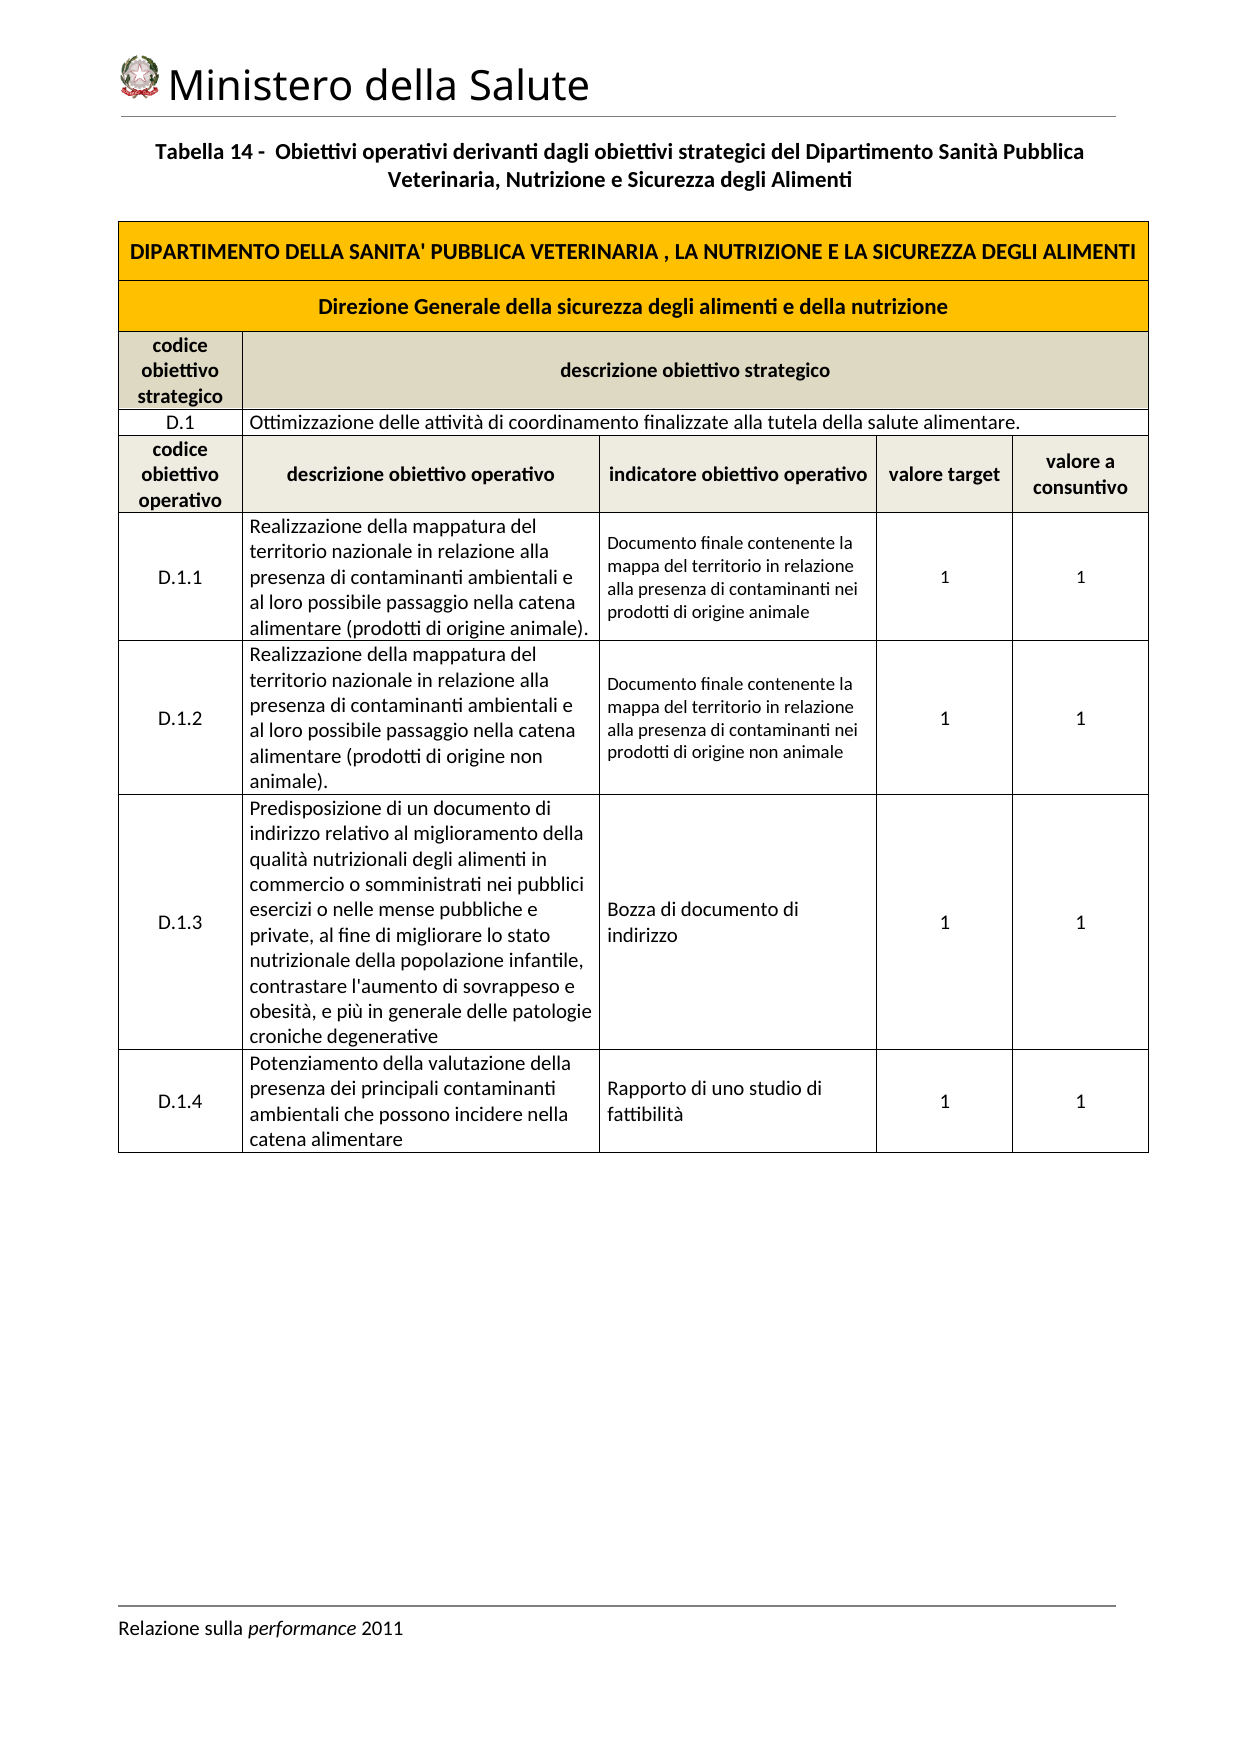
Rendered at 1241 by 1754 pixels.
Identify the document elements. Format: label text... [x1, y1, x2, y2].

table_cell Realizzazione della mappatura del territorio nazionale in relazione alla presenza di contaminanti ambientali e al loro possibile passaggio nella catena alimentare (prodotti di origine non animale). [243, 641, 599, 794]
table_cell descrizione obiettivo operativo [243, 436, 599, 512]
table_cell 1 [877, 641, 1012, 794]
table_cell Ottimizzazione delle attività di coordinamento finalizzate alla tutela della salute alimentare. [243, 410, 1148, 435]
table_cell Realizzazione della mappatura del territorio nazionale in relazione alla presenza di contaminanti ambientali e al loro possibile passaggio nella catena alimentare (prodotti di origine animale). [243, 513, 599, 640]
table_cell Documento finale contenente la mappa del territorio in relazione alla presenza di contaminanti nei prodotti di origine non animale [600, 641, 876, 794]
table_cell Potenziamento della valutazione della presenza dei principali contaminanti ambientali che possono incidere nella catena alimentare [243, 1050, 599, 1152]
text Ministero della Salute [118, 52, 1122, 113]
table_cell 1 [1013, 1050, 1148, 1152]
table_cell Predisposizione di un documento di indirizzo relativo al miglioramento della qualità nutrizionali degli alimenti in commercio o somministrati nei pubblici esercizi o nelle mense pubbliche e private, al fine di migliorare lo stato nutrizionale della popolazione infantile, contrastare l'aumento di sovrappeso e obesità, e più in generale delle patologie croniche degenerative [243, 795, 599, 1049]
table_cell Bozza di documento di indirizzo [600, 795, 876, 1049]
subtitle Tabella 14 - Obiettivi operativi derivanti dagli obiettivi strategici del Dipartimento Sanità Pubblica Veterinaria, Nutrizione e Sicurezza degli Alimenti [118, 137, 1122, 193]
table_cell 1 [877, 795, 1012, 1049]
table_cell D.1.2 [119, 641, 242, 794]
table_header DIPARTIMENTO DELLA SANITA' PUBBLICA VETERINARIA , LA NUTRIZIONE E LA SICUREZZA DEGLI ALIMENTI [119, 222, 1148, 280]
table_cell Documento finale contenente la mappa del territorio in relazione alla presenza di contaminanti nei prodotti di origine animale [600, 513, 876, 640]
text Relazione sulla performance 2011 [118, 1615, 1122, 1641]
table_cell D.1.1 [119, 513, 242, 640]
table_cell Rapporto di uno studio di fattibilità [600, 1050, 876, 1152]
table_cell D.1.3 [119, 795, 242, 1049]
table_cell codice obiettivo strategico [119, 332, 242, 408]
table_cell 1 [1013, 513, 1148, 640]
table_cell indicatore obiettivo operativo [600, 436, 876, 512]
table_cell 1 [1013, 795, 1148, 1049]
table_cell D.1 [119, 410, 242, 435]
picture [119, 53, 161, 100]
table_cell Direzione Generale della sicurezza degli alimenti e della nutrizione [119, 281, 1148, 331]
table_cell 1 [1013, 641, 1148, 794]
table_cell 1 [877, 513, 1012, 640]
table_cell descrizione obiettivo strategico [243, 332, 1148, 408]
table_cell 1 [877, 1050, 1012, 1152]
table_cell valore target [877, 436, 1012, 512]
table_cell D.1.4 [119, 1050, 242, 1152]
table_cell valore a consuntivo [1013, 436, 1148, 512]
table_cell codice obiettivo operativo [119, 436, 242, 512]
